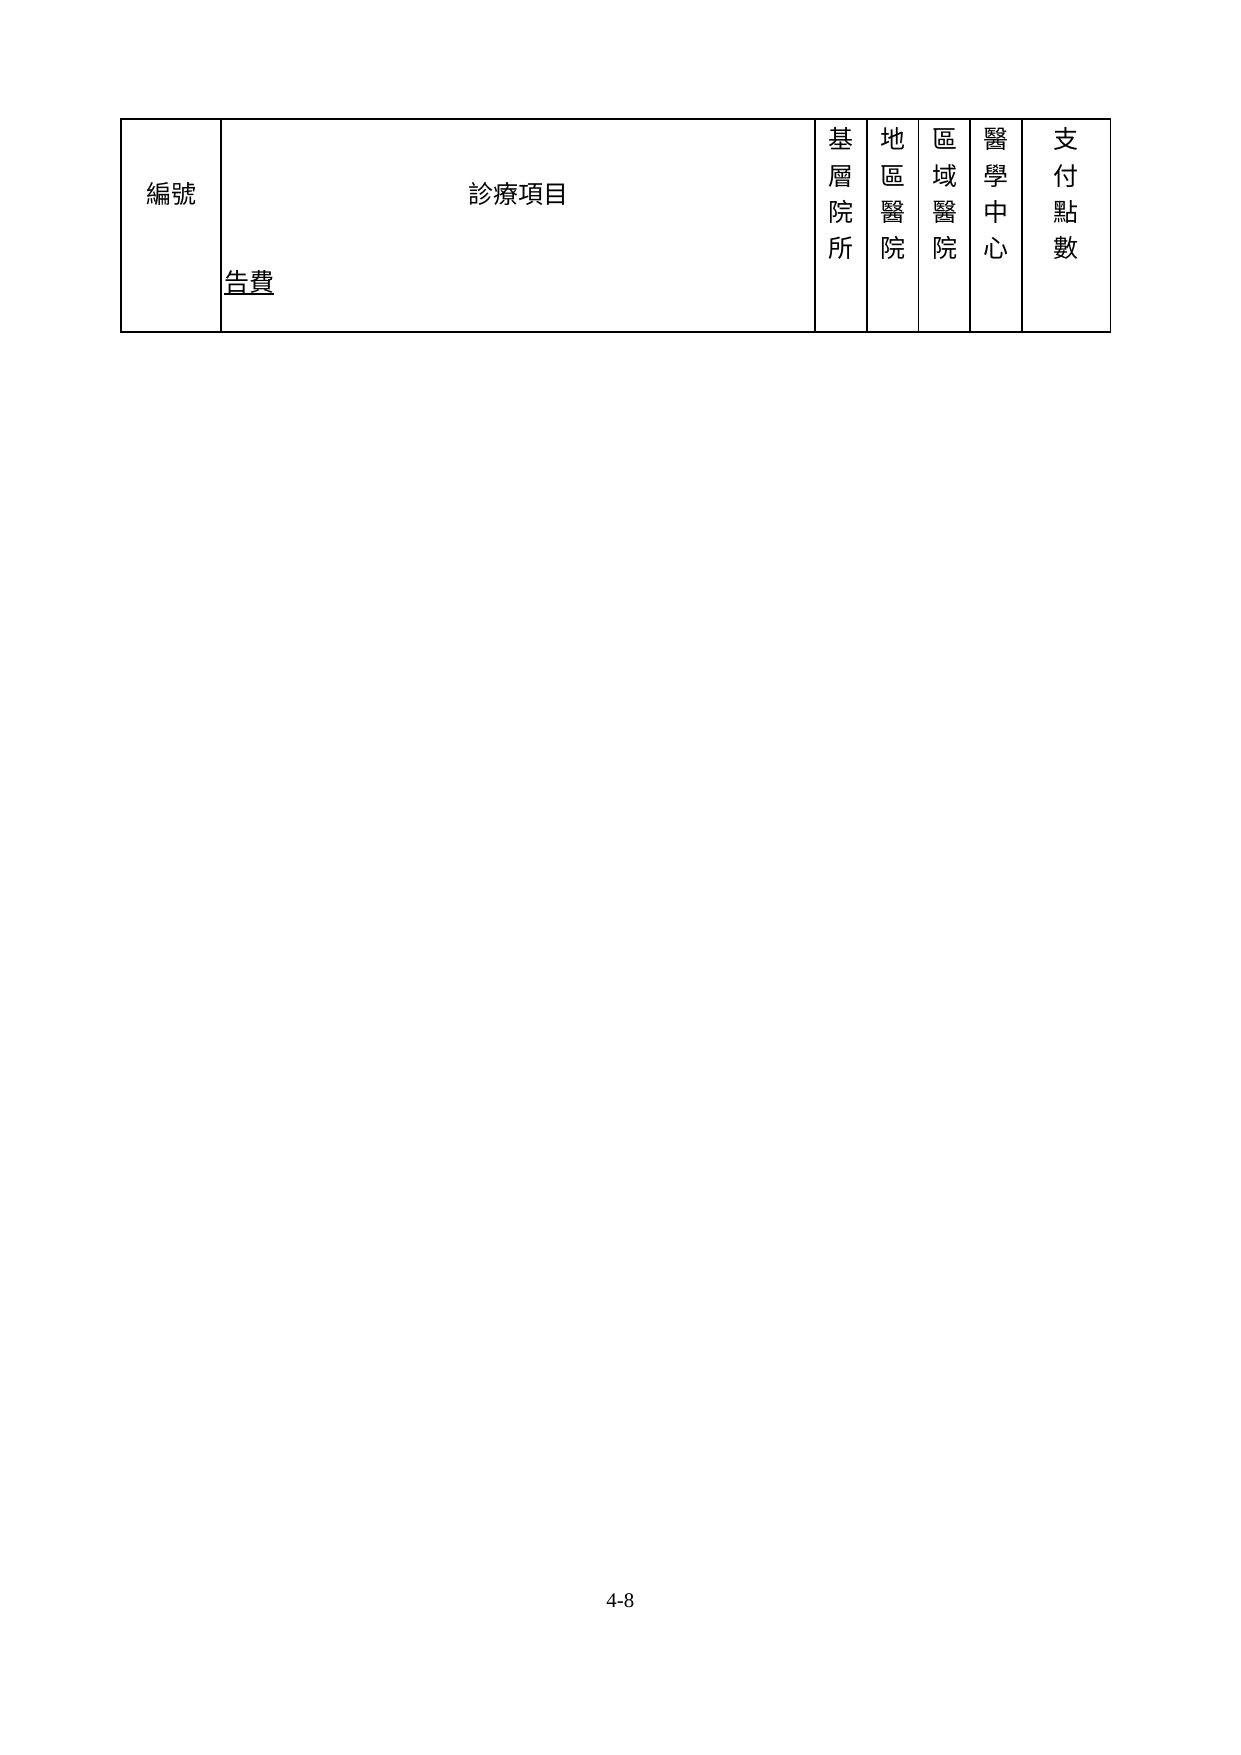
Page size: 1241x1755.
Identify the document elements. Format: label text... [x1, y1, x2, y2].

table_cell [868, 265, 918, 298]
table_cell [868, 298, 918, 331]
table_header 醫 學 中 心 [971, 120, 1021, 265]
table_header 編號 [122, 120, 220, 265]
table_cell [919, 298, 969, 331]
table_cell [1023, 298, 1110, 331]
table_cell 告費 [222, 265, 814, 298]
table_cell [222, 298, 814, 331]
table_cell [971, 265, 1021, 298]
table_cell [1023, 265, 1110, 298]
table_header 診療項目 [222, 120, 814, 265]
table_cell [816, 298, 866, 331]
table_header 地 區 醫 院 [868, 120, 918, 265]
table_cell [971, 298, 1021, 331]
table_header 支 付 點 數 [1023, 120, 1110, 265]
table_header 區 域 醫 院 [919, 120, 969, 265]
table_header 基 層 院 所 [816, 120, 866, 265]
table_cell [122, 265, 220, 298]
table_cell [816, 265, 866, 298]
table_cell [122, 298, 220, 331]
table_cell [919, 265, 969, 298]
